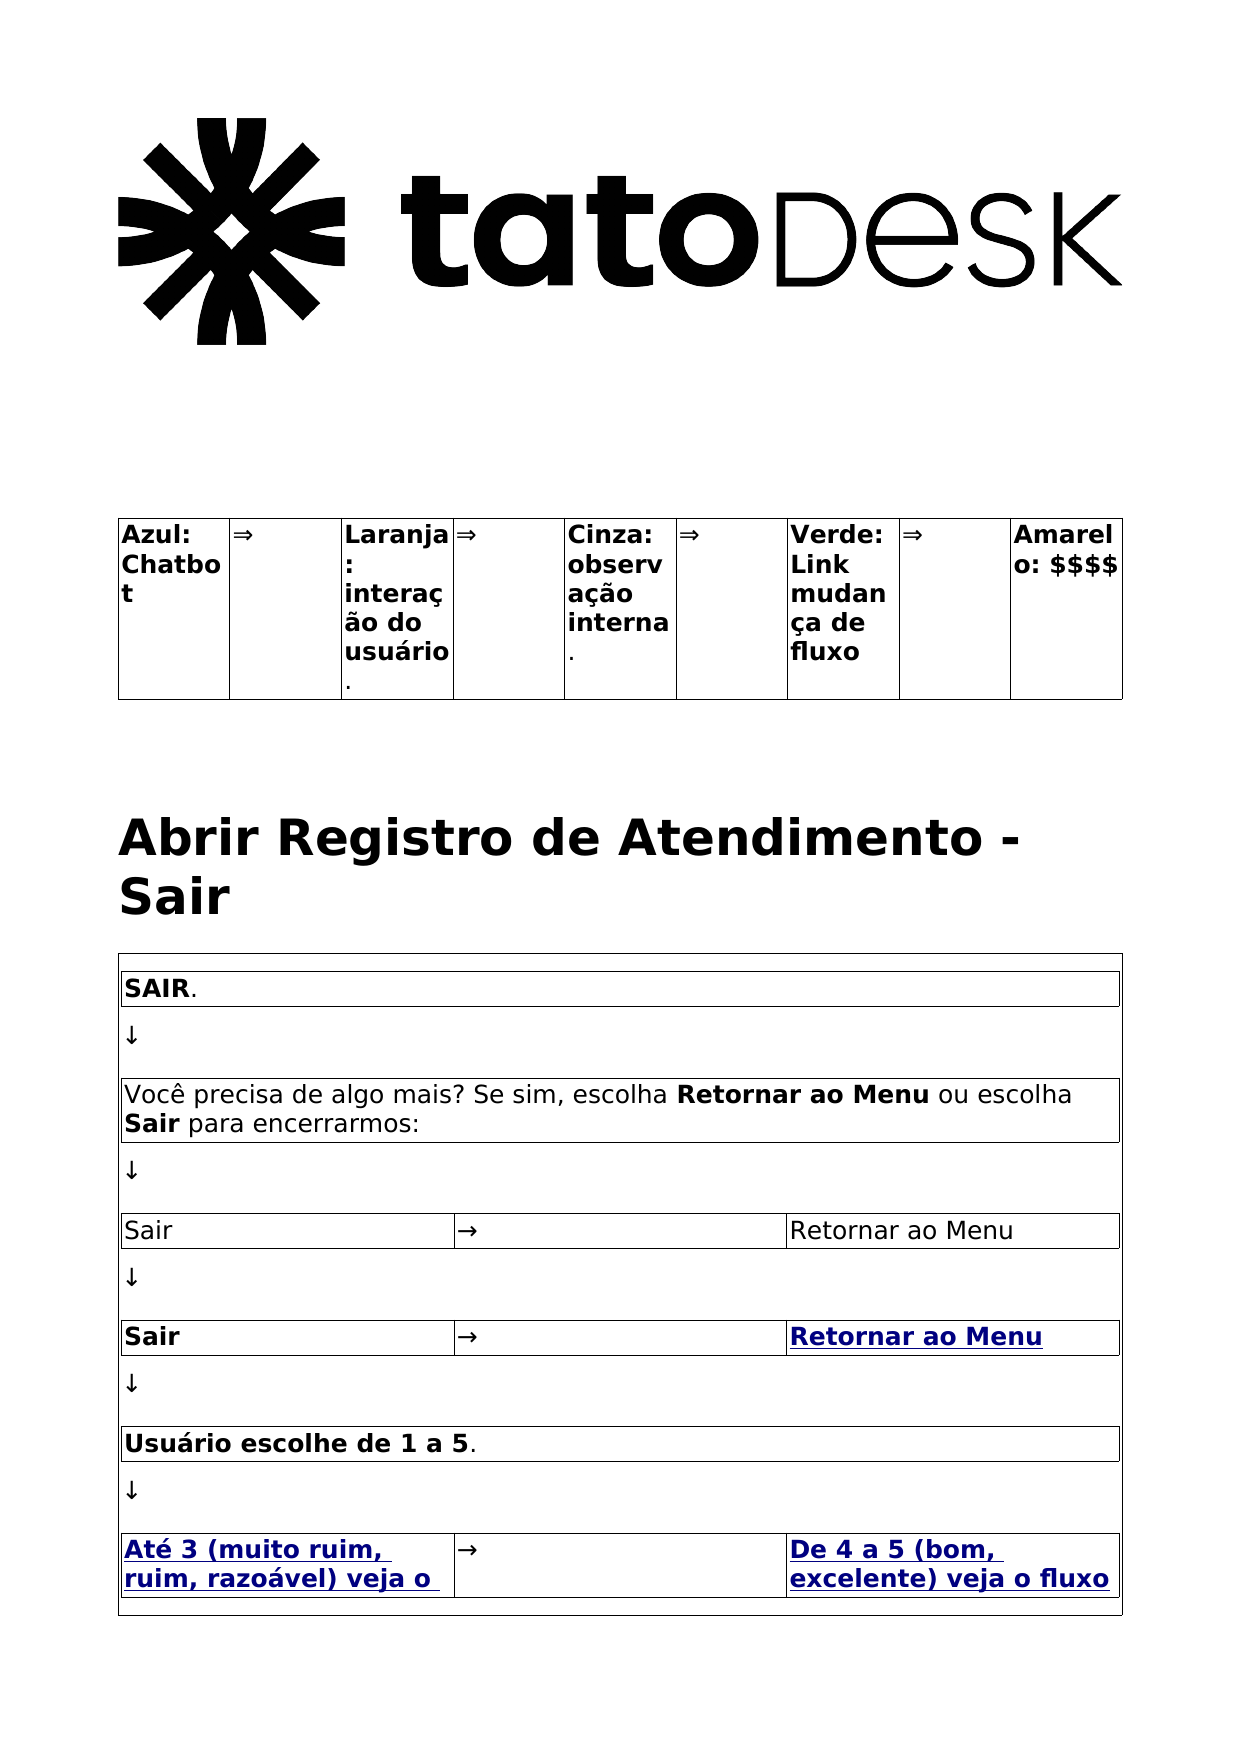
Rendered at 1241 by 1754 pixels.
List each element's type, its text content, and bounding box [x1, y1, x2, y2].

table_header Sair [122, 1214, 454, 1248]
table_header → [455, 1534, 786, 1597]
table_header Cinza: observação interna. [565, 519, 676, 699]
table_header Usuário escolhe de 1 a 5. [122, 1427, 1119, 1461]
table_header Retornar ao Menu [787, 1321, 1119, 1354]
table_header Você precisa de algo mais? Se sim, escolha Retornar ao Menu ou escolha Sair para encerrarmos: [122, 1079, 1119, 1142]
table_header Amarelo: $$$$ [1011, 519, 1122, 699]
table_header → [455, 1321, 786, 1354]
picture [118, 118, 1123, 345]
table_header De 4 a 5 (bom, excelente) veja o fluxo [787, 1534, 1119, 1597]
table_header Sair [122, 1321, 454, 1354]
table_header ↓ ↓ ↓ ↓ ↓ [119, 954, 1122, 1614]
table_header ⇒ [677, 519, 787, 699]
table_header ⇒ [454, 519, 564, 699]
table_header Azul: Chatbot [119, 519, 229, 699]
table_header SAIR. [122, 972, 1119, 1006]
table_header → [455, 1214, 786, 1248]
table_header ⇒ [900, 519, 1010, 699]
table_header Laranja: interação do usuário. [342, 519, 453, 699]
table_header Até 3 (muito ruim, ruim, razoável) veja o [122, 1534, 454, 1597]
table_header Verde: Link mudança de fluxo [788, 519, 899, 699]
table_header Retornar ao Menu [787, 1214, 1119, 1248]
subtitle Abrir Registro de Atendimento - Sair [118, 809, 1122, 926]
table_header ⇒ [230, 519, 341, 699]
